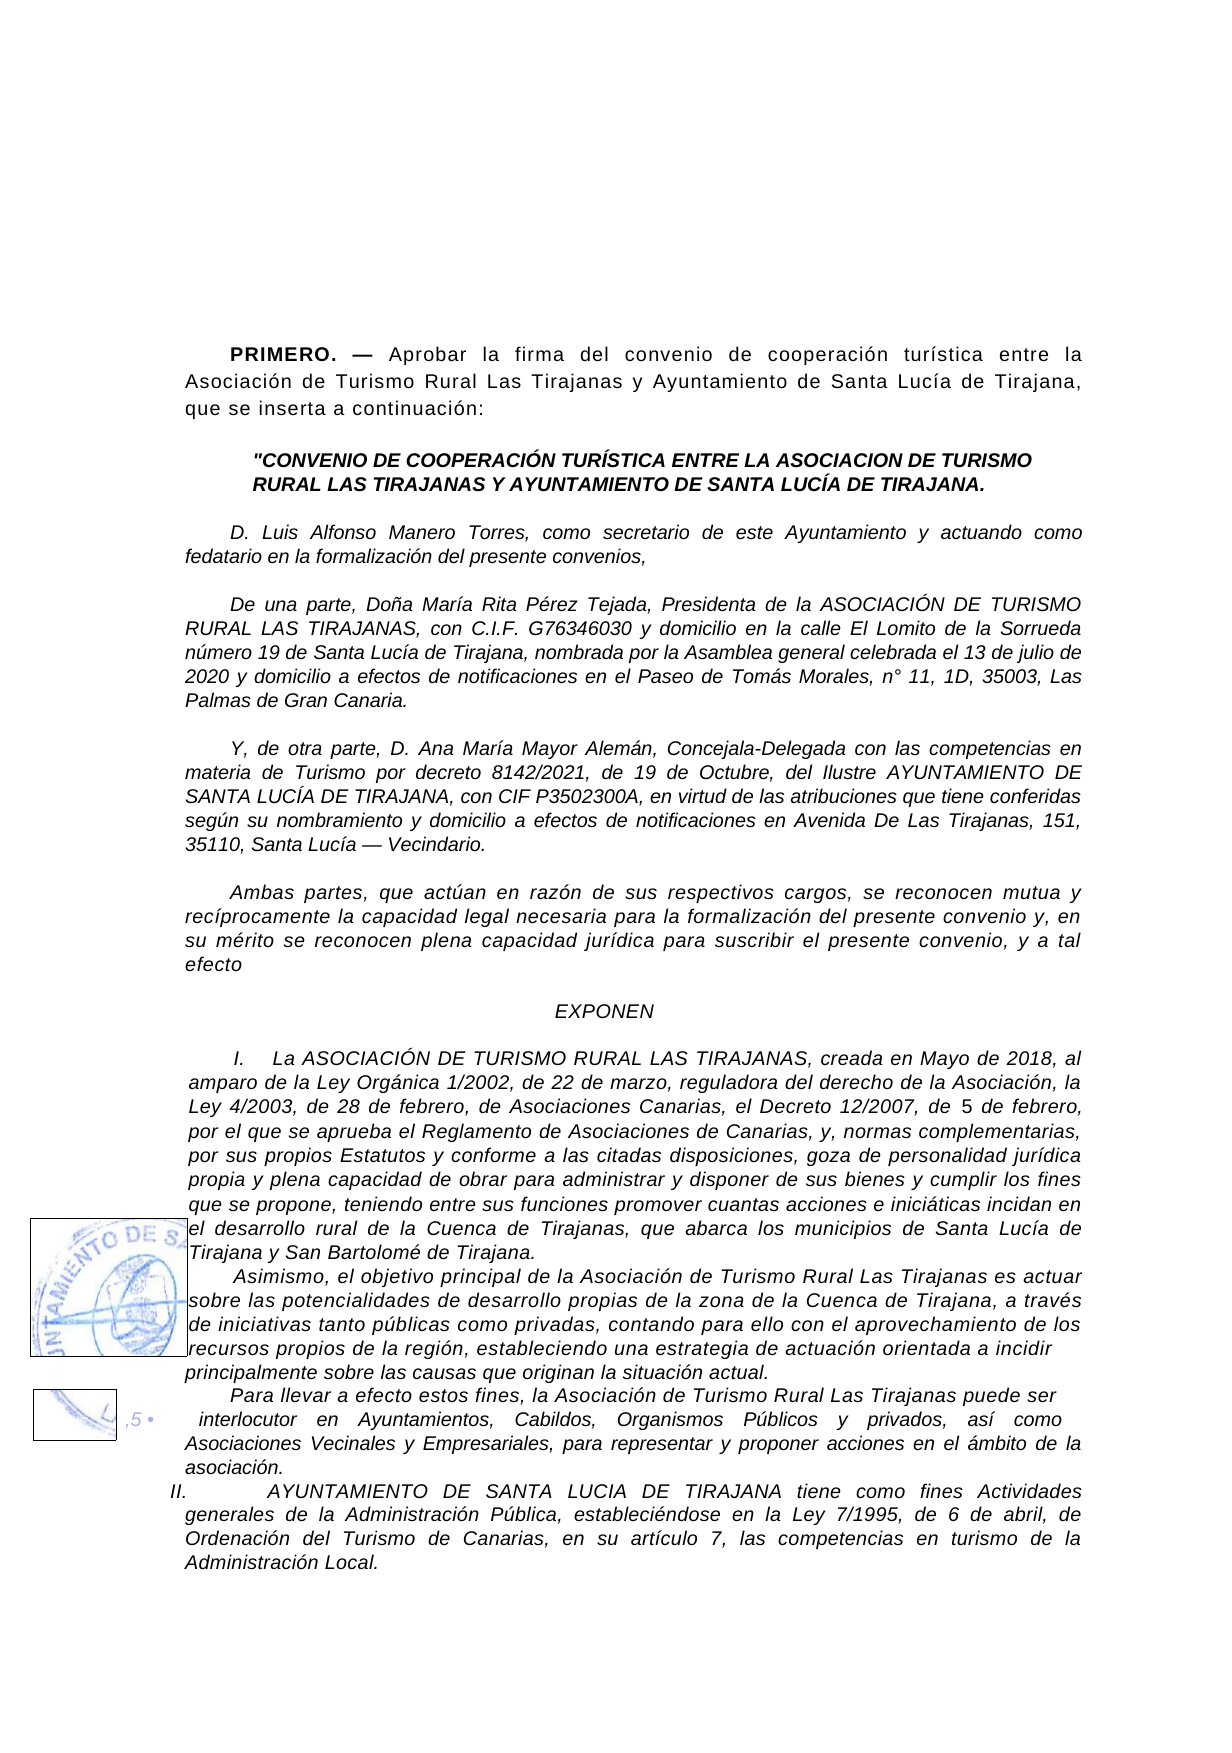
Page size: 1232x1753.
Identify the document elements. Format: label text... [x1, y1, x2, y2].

text De una parte, Doña María Rita Pérez Tejada, Presidenta de la ASOCIACIÓN DE TURISMO RURAL LAS TIRAJANAS, con C.I.F. G76346030 y domicilio en la calle El Lomito de la Sorrueda número 19 de Santa Lucía de Tirajana, nombrada por la Asamblea general celebrada el 13 de julio de 2020 y domicilio a efectos de notificaciones en el Paseo de Tomás Morales, n° 11, 1D, 35003, Las Palmas de Gran Canaria. [185, 592, 1083, 712]
picture [34, 1390, 116, 1440]
text Asimismo, el objetivo principal de la Asociación de Turismo Rural Las Tirajanas es actuar sobre las potencialidades de desarrollo propias de la zona de la Cuenca de Tirajana, a través de iniciativas tanto públicas como privadas, contando para ello con el aprovechamiento de los recursos propios de la región, estableciendo una estrategia de actuación orientada a incidir [125, 1264, 1083, 1360]
text Ambas partes, que actúan en razón de sus respectivos cargos, se reconocen mutua y recíprocamente la capacidad legal necesaria para la formalización del presente convenio y, en su mérito se reconocen plena capacidad jurídica para suscribir el presente convenio, y a tal efecto [185, 880, 1083, 977]
picture [31, 1219, 125, 1356]
text "CONVENIO DE COOPERACIÓN TURÍSTICA ENTRE LA ASOCIACION DE TURISMO RURAL LAS TIRAJANAS Y AYUNTAMIENTO DE SANTA LUCÍA DE TIRAJANA. [252, 448, 1068, 497]
text Y, de otra parte, D. Ana María Mayor Alemán, Concejala-Delegada con las competencias en materia de Turismo por decreto 8142/2021, de 19 de Octubre, del Ilustre AYUNTAMIENTO DE SANTA LUCÍA DE TIRAJANA, con CIF P3502300A, en virtud de las atribuciones que tiene conferidas según su nombramiento y domicilio a efectos de notificaciones en Avenida De Las Tirajanas, 151, 35110, Santa Lucía — Vecindario. [185, 736, 1083, 856]
list La ASOCIACIÓN DE TURISMO RURAL LAS TIRAJANAS, creada en Mayo de 2018, al amparo de la Ley Orgánica 1/2002, de 22 de marzo, reguladora del derecho de la Asociación, la Ley 4/2003, de 28 de febrero, de Asociaciones Canarias, el Decreto 12/2007, de 5 de febrero, por el que se aprueba el Reglamento de Asociaciones de Canarias, y, normas complementarias, por sus propios Estatutos y conforme a las citadas disposiciones, goza de personalidad jurídica propia y plena capacidad de obrar para administrar y disponer de sus bienes y cumplir los fines que se propone, teniendo entre sus funciones promover cuantas acciones e iniciáticas incidan en el desarrollo rural de la Cuenca de Tirajanas, que abarca los municipios de Santa Lucía de Tirajana y San Bartolomé de Tirajana. [125, 1046, 1083, 1264]
text Para llevar a efecto estos fines, la Asociación de Turismo Rural Las Tirajanas puede ser [230, 1384, 1083, 1407]
text D. Luis Alfonso Manero Torres, como secretario de este Ayuntamiento y actuando como fedatario en la formalización del presente convenios, [185, 520, 1083, 568]
text principalmente sobre las causas que originan la situación actual. [185, 1360, 1083, 1384]
text EXPONEN [125, 999, 1083, 1023]
text ,5 • interlocutor en Ayuntamientos, Cabildos, Organismos Públicos y privados, así como Asociaciones Vecinales y Empresariales, para representar y proponer acciones en el ámbito de la asociación. [125, 1407, 1083, 1479]
list AYUNTAMIENTO DE SANTA LUCIA DE TIRAJANA tiene como fines Actividades generales de la Administración Pública, estableciéndose en la Ley 7/1995, de 6 de abril, de Ordenación del Turismo de Canarias, en su artículo 7, las competencias en turismo de la Administración Local. [170, 1479, 1083, 1574]
text PRIMERO. — Aprobar la firma del convenio de cooperación turística entre la Asociación de Turismo Rural Las Tirajanas y Ayuntamiento de Santa Lucía de Tirajana, que se inserta a continuación: [185, 340, 1083, 420]
